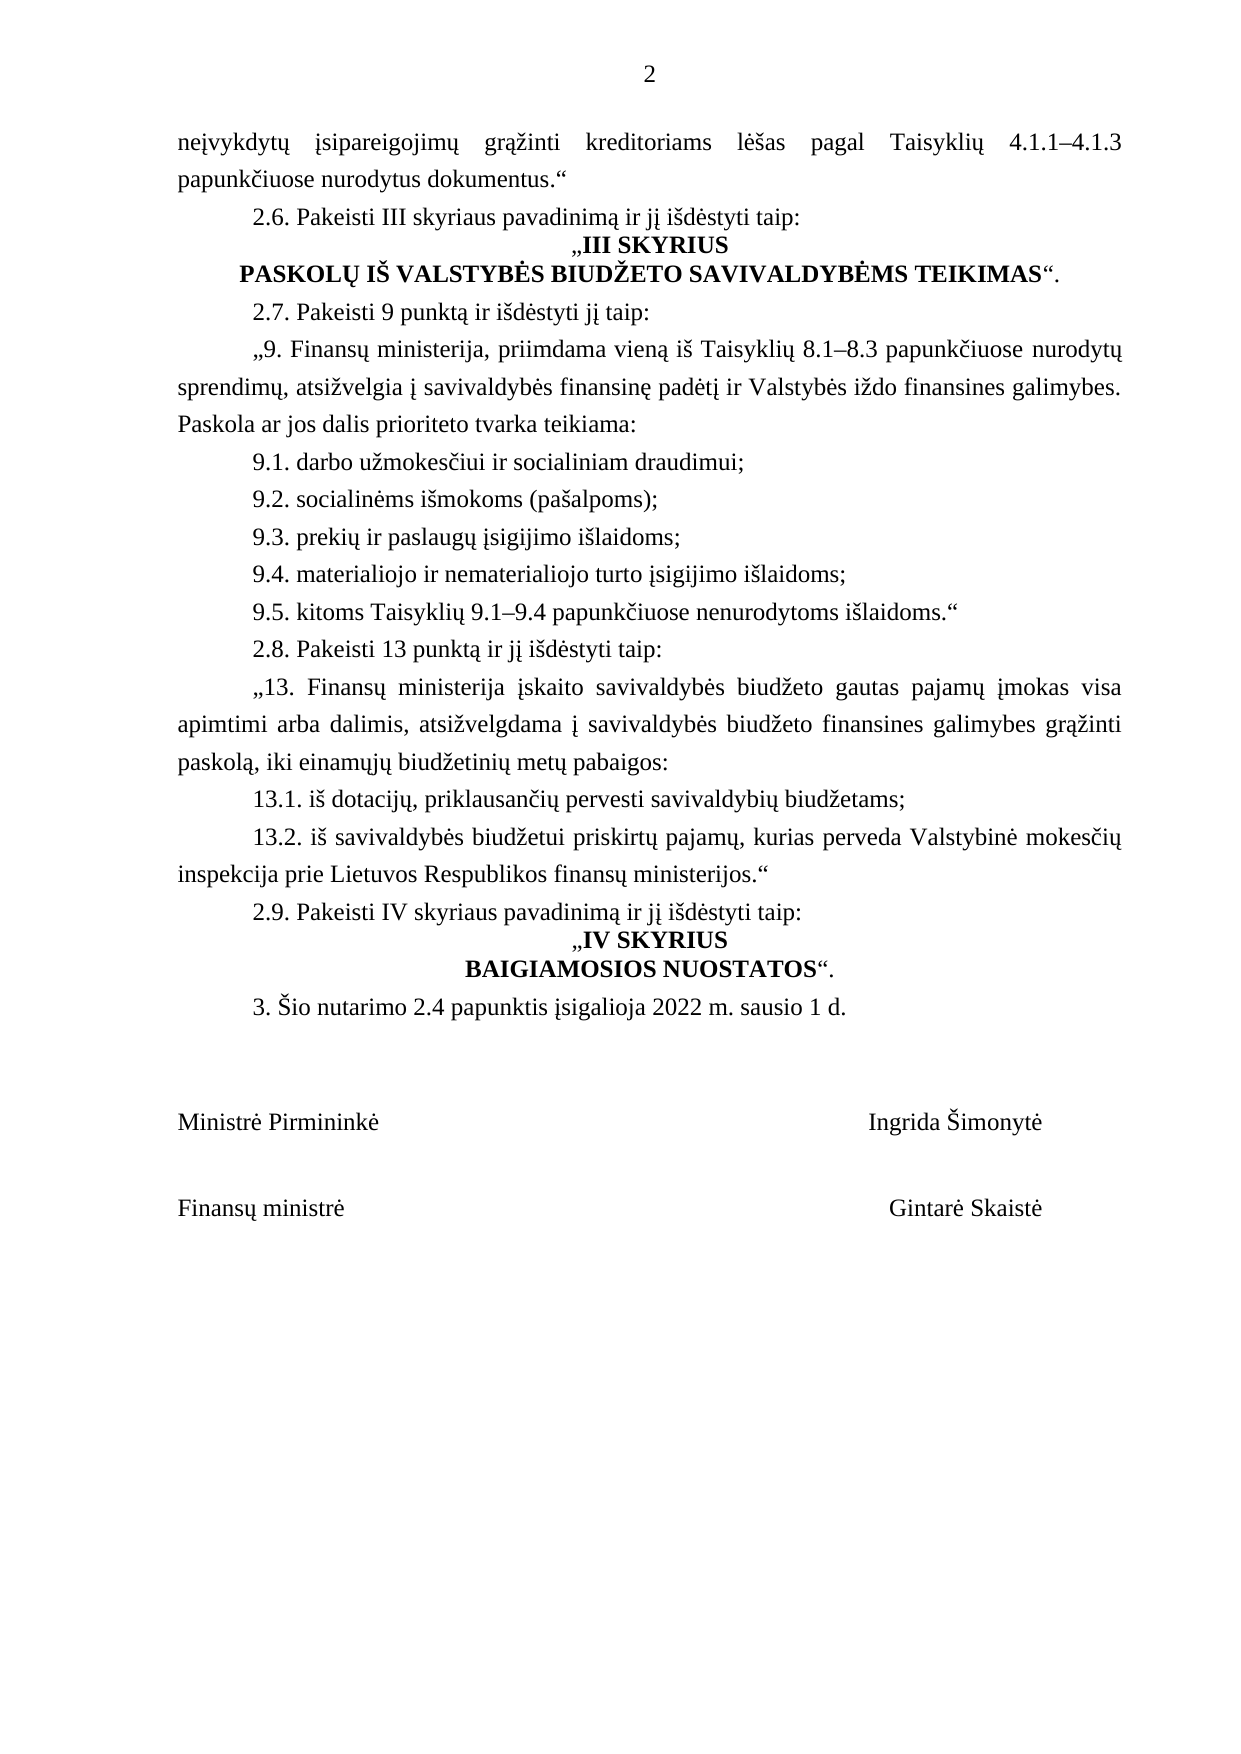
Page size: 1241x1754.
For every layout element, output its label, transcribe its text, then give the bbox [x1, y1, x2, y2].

text 2.6. Pakeisti III skyriaus pavadinimą ir jį išdėstyti taip: [177, 193, 1122, 231]
text 2.8. Pakeisti 13 punktą ir jį išdėstyti taip: [177, 626, 1122, 663]
text 9.1. darbo užmokesčiui ir socialiniam draudimui; [177, 438, 1122, 476]
text 9.4. materialiojo ir nematerialiojo turto įsigijimo išlaidoms; [177, 551, 1122, 588]
text 2.9. Pakeisti IV skyriaus pavadinimą ir jį išdėstyti taip: [177, 888, 1122, 926]
text BAIGIAMOSIOS NUOSTATOS“. [177, 954, 1122, 983]
text „IV SKYRIUS [177, 926, 1122, 954]
text 9.3. prekių ir paslaugų įsigijimo išlaidoms; [177, 513, 1122, 551]
text 13.2. iš savivaldybės biudžetui priskirtų pajamų, kurias perveda Valstybinė mokesčių inspekcija prie Lietuvos Respublikos finansų ministerijos.“ [177, 813, 1122, 888]
text 3. Šio nutarimo 2.4 papunktis įsigalioja 2022 m. sausio 1 d. [177, 983, 1122, 1021]
text neįvykdytų įsipareigojimų grąžinti kreditoriams lėšas pagal Taisyklių 4.1.1–4.1.3 papunkčiuose nurodytus dokumentus.“ [177, 118, 1122, 193]
text 9.2. socialinėms išmokoms (pašalpoms); [177, 476, 1122, 513]
text 2.7. Pakeisti 9 punktą ir išdėstyti jį taip: [177, 288, 1122, 326]
text 9.5. kitoms Taisyklių 9.1–9.4 papunkčiuose nenurodytoms išlaidoms.“ [177, 588, 1122, 626]
text Finansų ministrė Gintarė Skaistė [177, 1193, 1122, 1222]
text „9. Finansų ministerija, priimdama vieną iš Taisyklių 8.1–8.3 papunkčiuose nurodytų sprendimų, atsižvelgia į savivaldybės finansinę padėtį ir Valstybės iždo finansines galimybes. Paskola ar jos dalis prioriteto tvarka teikiama: [177, 326, 1122, 438]
text „13. Finansų ministerija įskaito savivaldybės biudžeto gautas pajamų įmokas visa apimtimi arba dalimis, atsižvelgdama į savivaldybės biudžeto finansines galimybes grąžinti paskolą, iki einamųjų biudžetinių metų pabaigos: [177, 663, 1122, 776]
text Ministrė Pirmininkė Ingrida Šimonytė [177, 1107, 1122, 1136]
text PASKOLŲ IŠ VALSTYBĖS BIUDŽETO SAVIVALDYBĖMS TEIKIMAS“. [177, 259, 1122, 288]
text 13.1. iš dotacijų, priklausančių pervesti savivaldybių biudžetams; [177, 776, 1122, 813]
text „III SKYRIUS [177, 231, 1122, 259]
